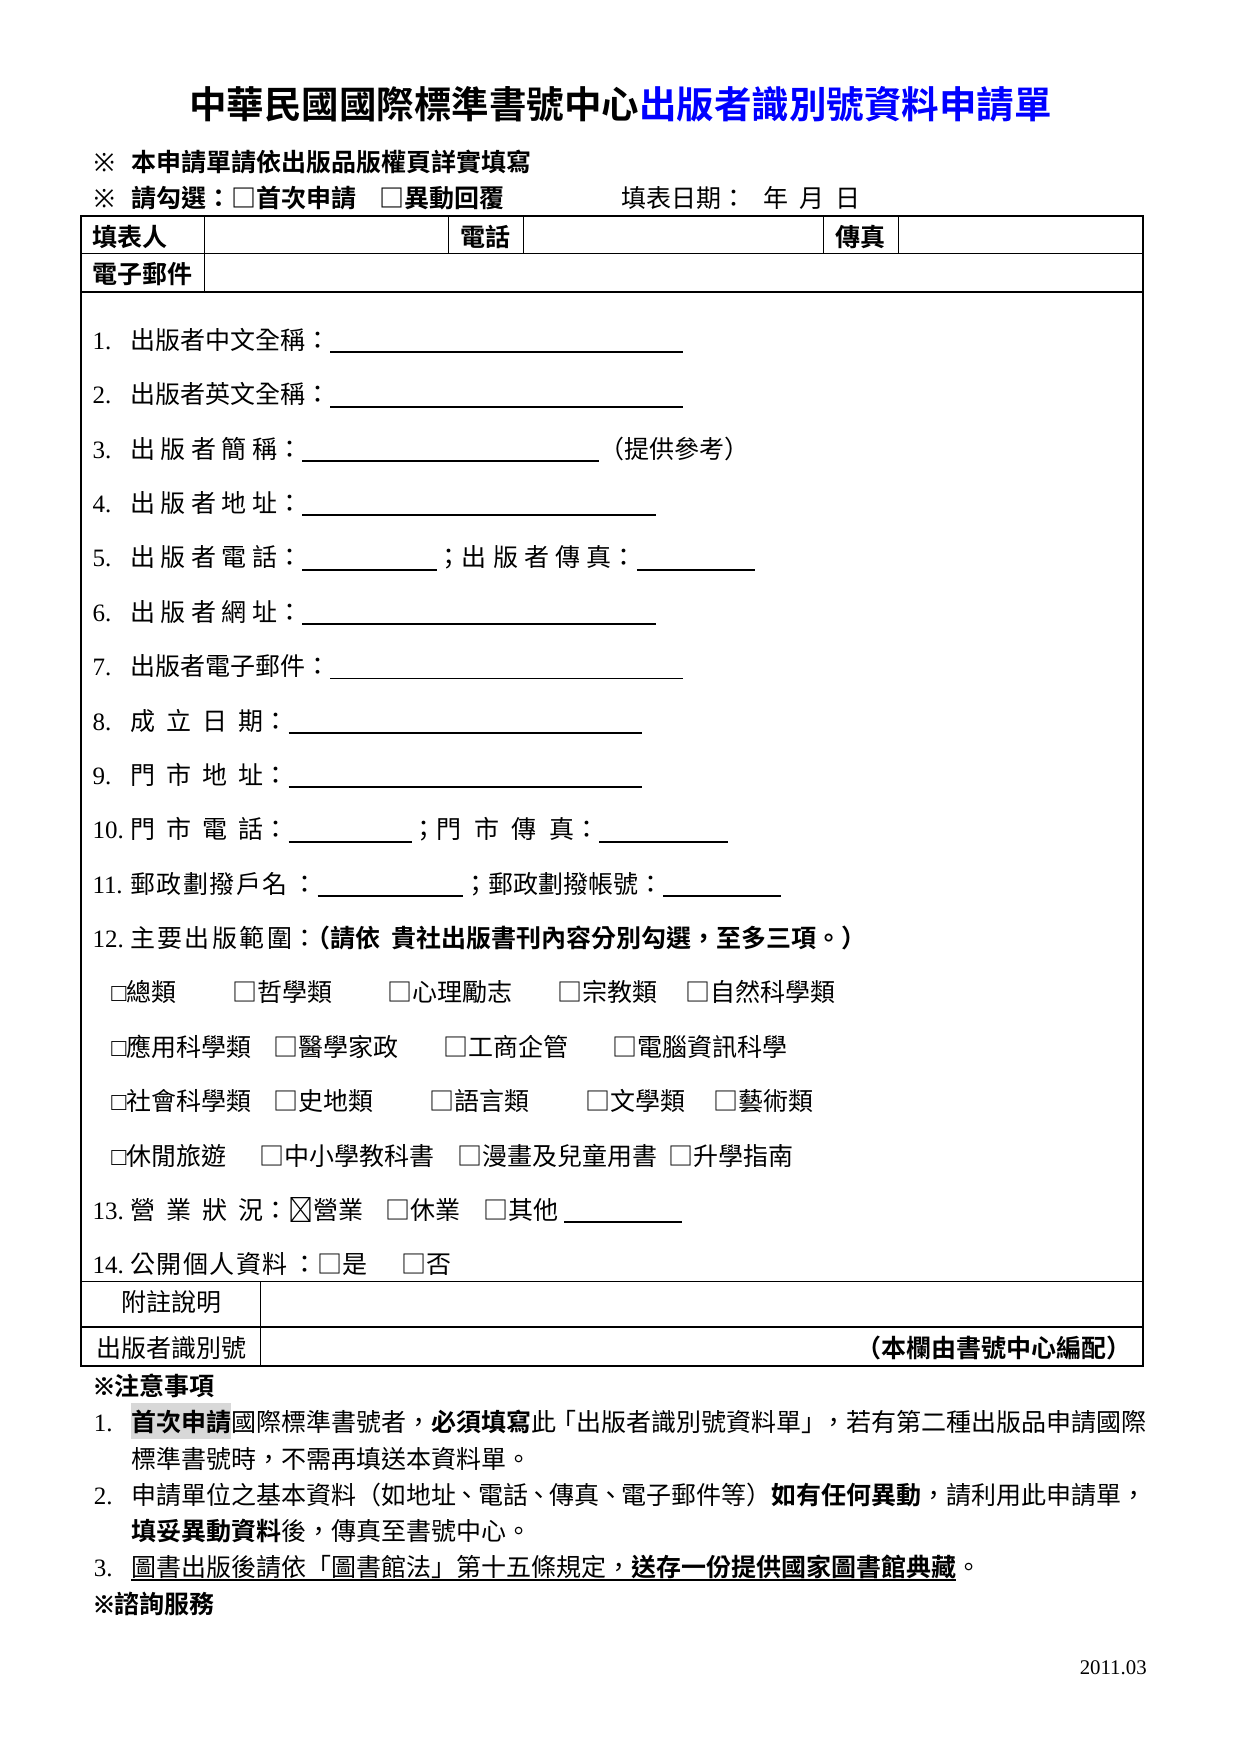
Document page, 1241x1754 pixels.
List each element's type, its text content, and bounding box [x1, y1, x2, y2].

table_header [899, 217, 1142, 253]
list 申請單位之基本資料（如地址、電話、傳真、電子郵件等）如有任何異動，請利用此申請單，填妥異動資料後，傳真至書號中心。 [94, 1475, 1146, 1548]
table_header [524, 217, 823, 253]
table_header [205, 217, 448, 253]
table_cell 電子郵件 [82, 254, 204, 291]
list 圖書出版後請依「圖書館法」第十五條規定，送存一份提供國家圖書館典藏。 [94, 1548, 1146, 1584]
table_header 填表人 [82, 217, 204, 253]
table_header 電話 [449, 217, 523, 253]
table_cell 出版者識別號 [82, 1328, 260, 1364]
table_cell 出版者中文全稱： 出版者英文全稱： 出 版 者 簡 稱： （提供參考） 出 版 者 地 址： 出 版 者 電 話： ；出版者傳真： 出 版 者 網 址： 出版者電子郵件： 成 立 日 期： 門 市 地 址： 門 市 電 話： ；門市傳真： 郵政劃撥戶名： ；郵政劃撥帳號： 主要出版範圍：（請依 貴社出版書刊內容分別勾選，至多三項。） □總類 □哲學類 □心理勵志 □宗教類 □自然科學類 □應用科學類 □醫學家政 □工商企管 □電腦資訊科學 □社會科學類 □史地類 □語言類 □文學類 □藝術類 □休閒旅遊 □中小學教科書 □漫畫及兒童用書 □升學指南 營 業 狀 況：營業 □休業 □其他 公開個人資料：□是 □否 [82, 293, 1142, 1281]
table_cell （本欄由書號中心編配） [261, 1328, 1142, 1364]
text ※諮詢服務 [94, 1584, 1146, 1620]
table_cell [261, 1282, 1142, 1326]
text ※注意事項 [94, 1367, 1146, 1403]
list 本申請單請依出版品版權頁詳實填寫 [94, 142, 1146, 179]
list 首次申請國際標準書號者，必須填寫此「出版者識別號資料單」，若有第二種出版品申請國際標準書號時，不需再填送本資料單。 [94, 1403, 1146, 1475]
table_cell 附註說明 [82, 1282, 260, 1326]
table_header 傳真 [824, 217, 898, 253]
table_cell [205, 254, 1142, 291]
list 請勾選：□首次申請 □異動回覆 填表日期： 年 月 日 [94, 179, 1146, 215]
